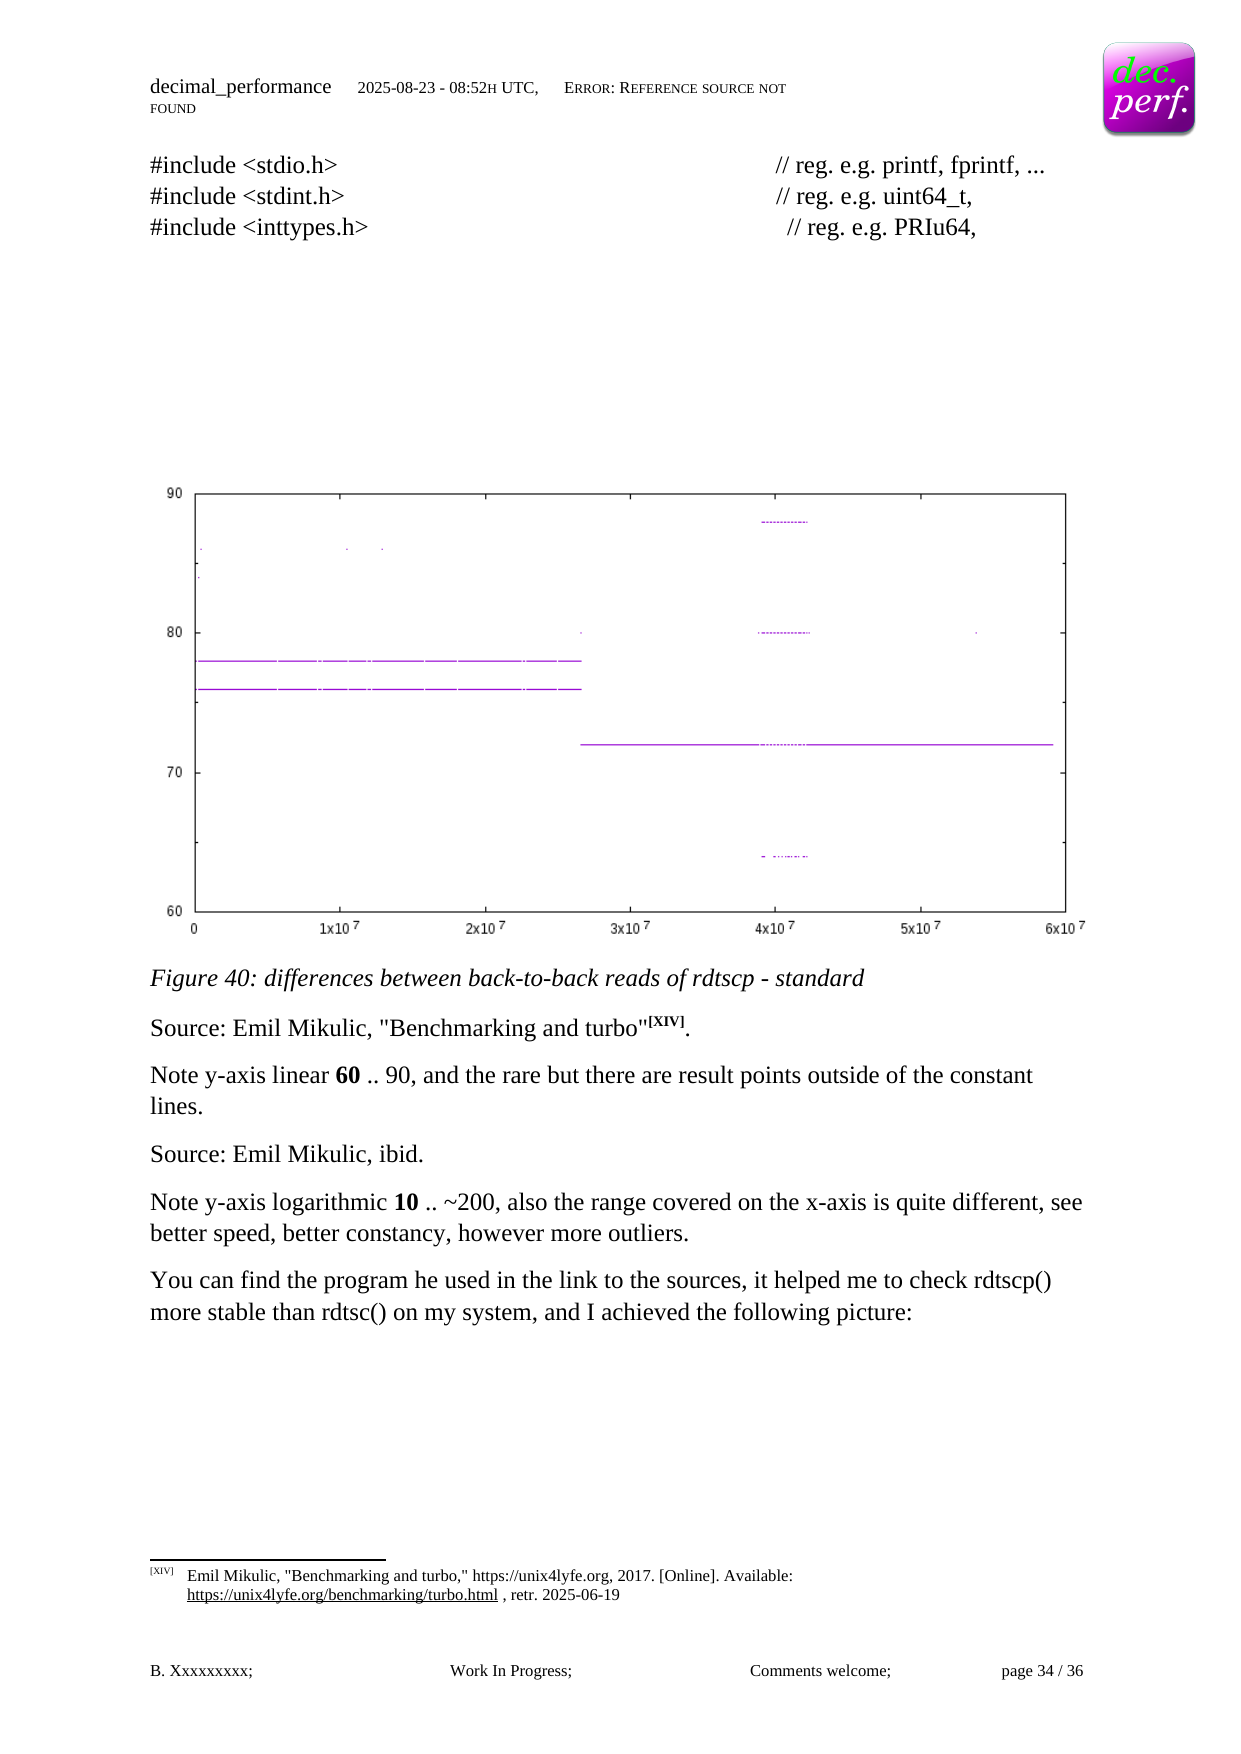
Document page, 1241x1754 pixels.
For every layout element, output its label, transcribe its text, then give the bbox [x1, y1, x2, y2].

text #include <stdio.h> // reg. e.g. printf, fprintf, ... #include <stdint.h> // reg. e.g. uint64_t, #include <inttypes.h> // reg. e.g. PRIu64, [150, 150, 1090, 303]
list Emil Mikulic, "Benchmarking and turbo," https://unix4lyfe.org, 2017. [Online]. Available: https://unix4lyfe.org/benchmarking/turbo.html , retr. 2025-06-19 [150, 1566, 1090, 1604]
text Note y-axis linear 60 .. 90, and the rare but there are result points outside of the constant lines. [150, 1060, 1090, 1120]
text Source: Emil Mikulic, ibid. [150, 1139, 1090, 1168]
text You can find the program he used in the link to the sources, it helped me to check rdtscp() more stable than rdtsc() on my system, and I achieved the following picture: [150, 1266, 1090, 1325]
text [150, 465, 1090, 477]
picture [150, 477, 1091, 948]
picture [1101, 40, 1197, 138]
text Source: Emil Mikulic, "Benchmarking and turbo"[]. [150, 991, 1090, 1041]
text Figure 38: differences between back-to-back reads of rdtscp - standard [150, 948, 1090, 991]
text Note y-axis logarithmic 10 .. ~200, also the range covered on the x-axis is quite different, see better speed, better constancy, however more outliers. [150, 1187, 1090, 1247]
